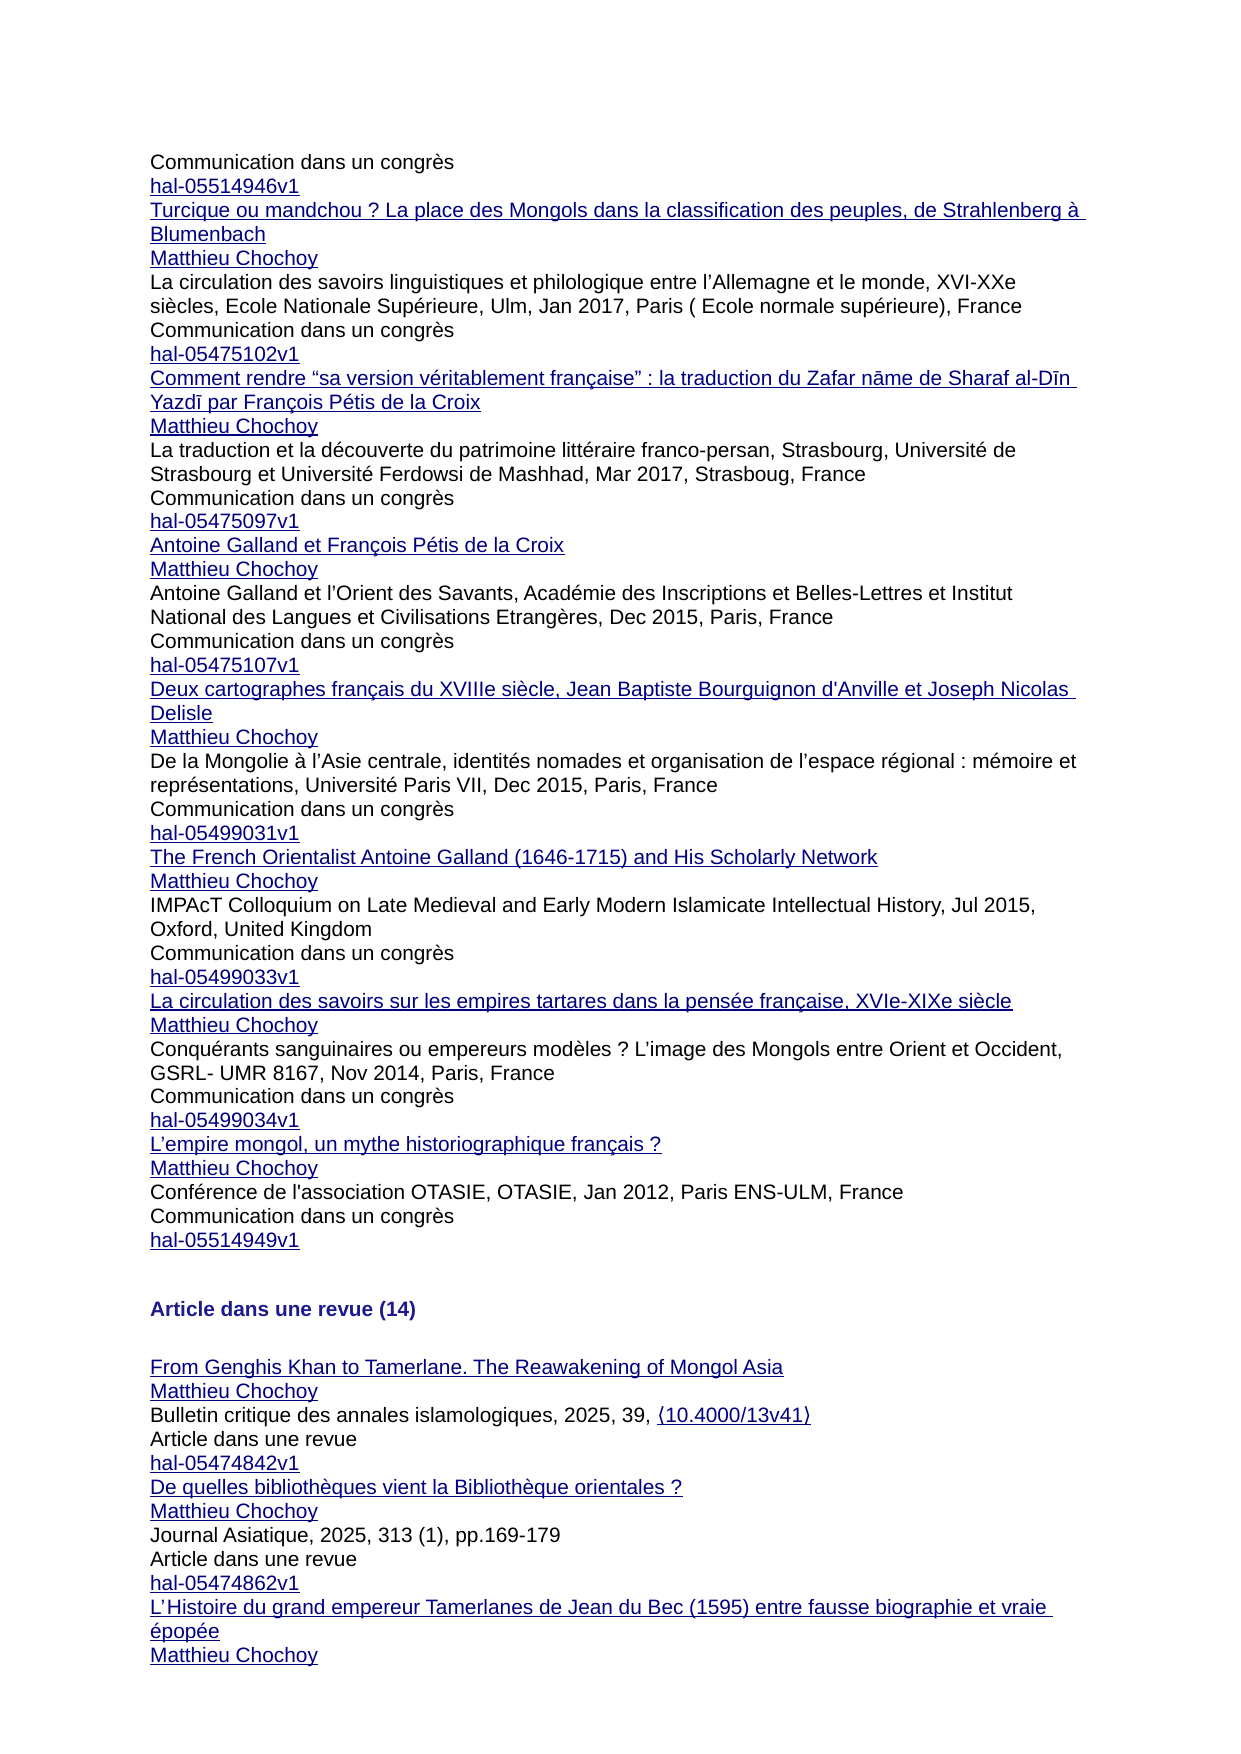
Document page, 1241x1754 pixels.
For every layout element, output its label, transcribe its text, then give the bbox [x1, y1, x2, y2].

subtitle Article dans une revue (14) [150, 1297, 1090, 1321]
table_cell De quelles bibliothèques vient la Bibliothèque orientales ? Matthieu Chochoy Journal Asiatique, 2025, 313 (1), pp.169-179 Article dans une revue hal-05474862v1 [150, 1475, 1090, 1595]
table_cell Communication dans un congrès hal-05514946v1 [150, 150, 1090, 198]
table_cell The French Orientalist Antoine Galland (1646-1715) and His Scholarly Network Matthieu Chochoy IMPAcT Colloquium on Late Medieval and Early Modern Islamicate Intellectual History, Jul 2015, Oxford, United Kingdom Communication dans un congrès hal-05499033v1 [150, 845, 1090, 988]
table_cell Antoine Galland et François Pétis de la Croix Matthieu Chochoy Antoine Galland et l’Orient des Savants, Académie des Inscriptions et Belles-Lettres et Institut National des Langues et Civilisations Etrangères, Dec 2015, Paris, France Communication dans un congrès hal-05475107v1 [150, 533, 1090, 677]
table_cell L’ Histoire du grand empereur Tamerlanes de Jean du Bec (1595) entre fausse biographie et vraie épopée Matthieu Chochoy [150, 1595, 1090, 1667]
table_cell Comment rendre “sa version véritablement française” : la traduction du Zafar nāme de Sharaf al-Dīn Yazdī par François Pétis de la Croix Matthieu Chochoy La traduction et la découverte du patrimoine littéraire franco-persan, Strasbourg, Université de Strasbourg et Université Ferdowsi de Mashhad, Mar 2017, Strasboug, France Communication dans un congrès hal-05475097v1 [150, 366, 1090, 533]
table_cell Turcique ou mandchou ? La place des Mongols dans la classification des peuples, de Strahlenberg à Blumenbach Matthieu Chochoy La circulation des savoirs linguistiques et philologique entre l’Allemagne et le monde, XVI-XXe siècles, Ecole Nationale Supérieure, Ulm, Jan 2017, Paris ( Ecole normale supérieure), France Communication dans un congrès hal-05475102v1 [150, 198, 1090, 366]
table_cell Deux cartographes français du XVIIIe siècle, Jean Baptiste Bourguignon d'Anville et Joseph Nicolas Delisle Matthieu Chochoy De la Mongolie à l’Asie centrale, identités nomades et organisation de l’espace régional : mémoire et représentations, Université Paris VII, Dec 2015, Paris, France Communication dans un congrès hal-05499031v1 [150, 677, 1090, 845]
table_cell L’empire mongol, un mythe historiographique français ? Matthieu Chochoy Conférence de l'association OTASIE, OTASIE, Jan 2012, Paris ENS-ULM, France Communication dans un congrès hal-05514949v1 [150, 1132, 1090, 1252]
table_header From Genghis Khan to Tamerlane. The Reawakening of Mongol Asia Matthieu Chochoy Bulletin critique des annales islamologiques, 2025, 39, ⟨10.4000/13v41⟩ Article dans une revue hal-05474842v1 [150, 1355, 1090, 1475]
table_cell La circulation des savoirs sur les empires tartares dans la pensée française, XVIe-XIXe siècle Matthieu Chochoy Conquérants sanguinaires ou empereurs modèles ? L’image des Mongols entre Orient et Occident, GSRL- UMR 8167, Nov 2014, Paris, France Communication dans un congrès hal-05499034v1 [150, 989, 1090, 1132]
